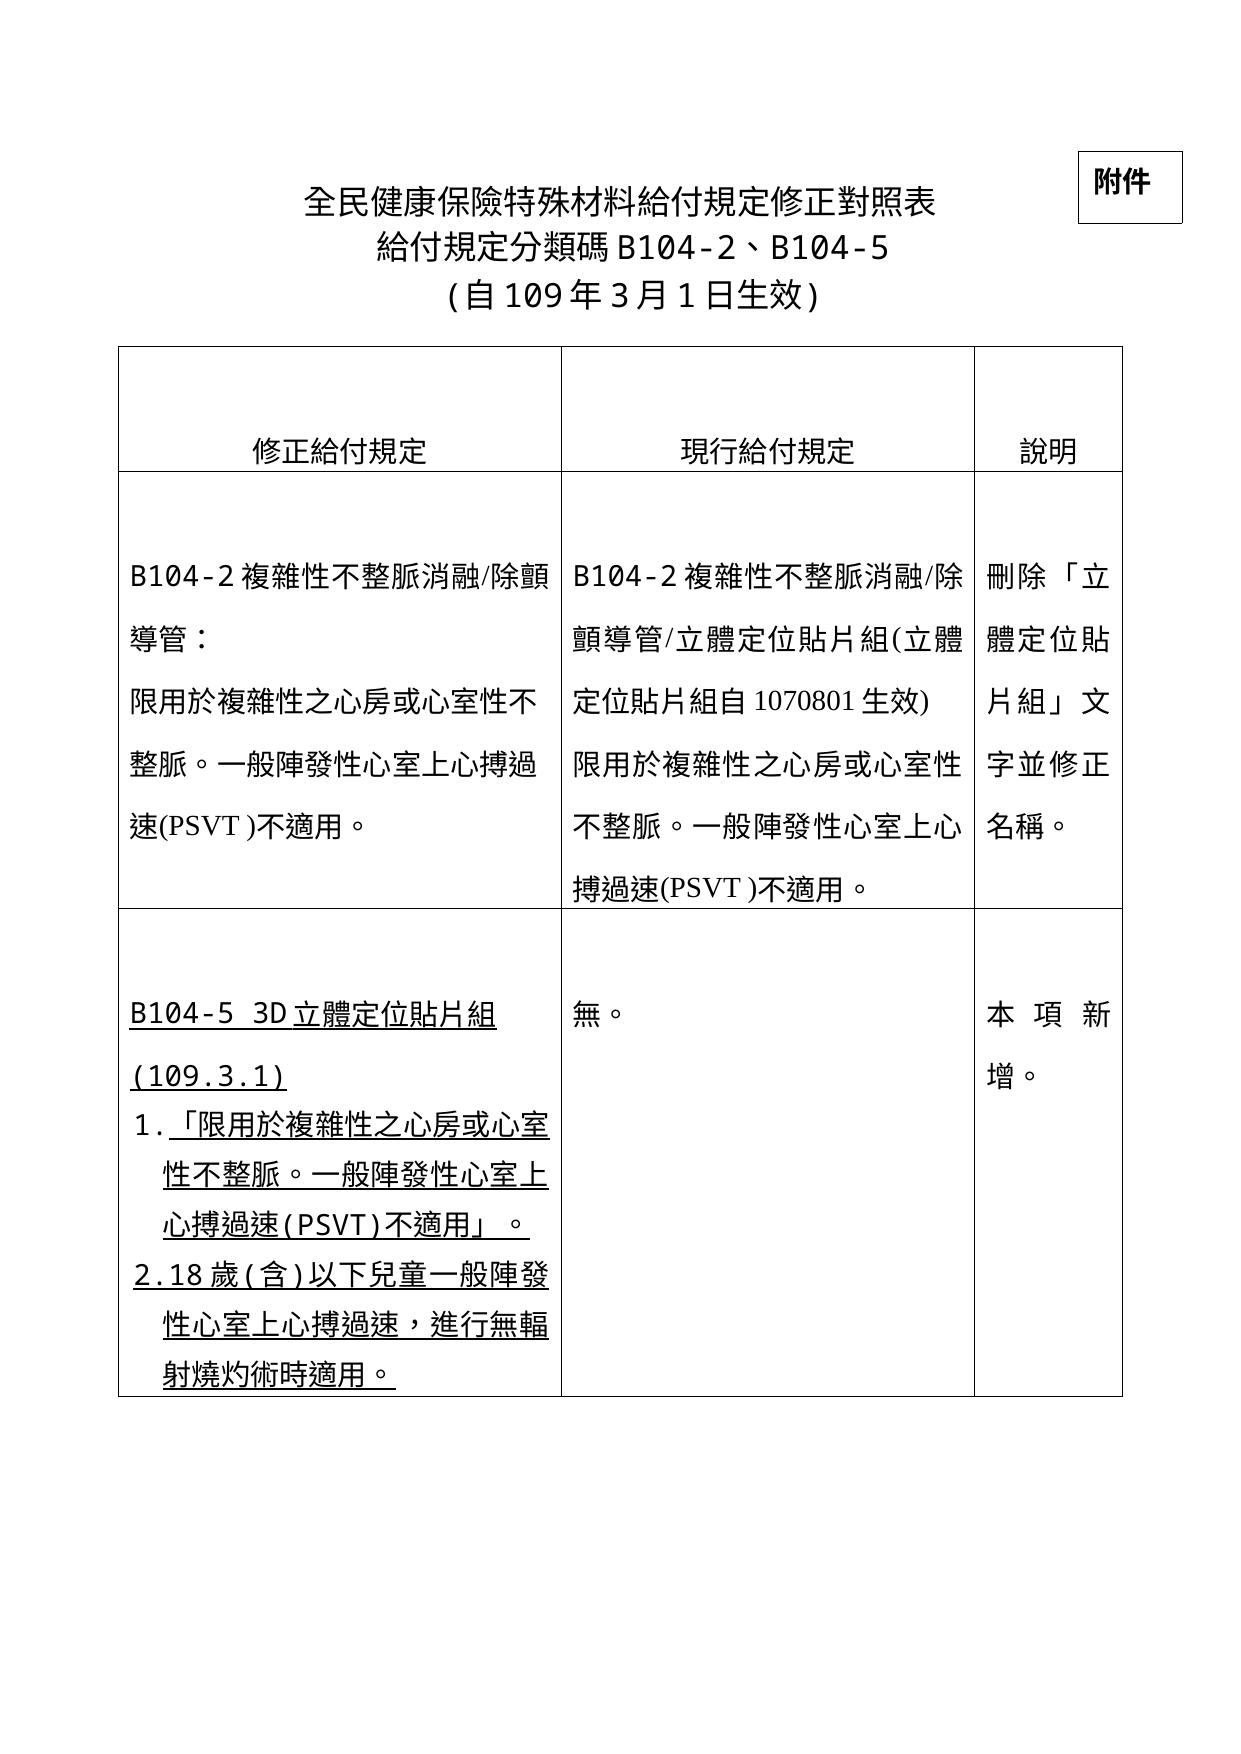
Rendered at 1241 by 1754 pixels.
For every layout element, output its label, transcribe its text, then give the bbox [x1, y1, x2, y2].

text [1079, 152, 1182, 223]
table_header 現行給付規定 [562, 347, 974, 471]
table_header 說明 [975, 347, 1122, 471]
table_cell B104-5 3D立體定位貼片組 (109.3.1) 1.「限用於複雜性之心房或心室性不整脈。一般陣發性心室上心搏過速(PSVT)不適用」。 2.18歲(含)以下兒童一般陣發性心室上心搏過速，進行無輻射燒灼術時適用。 [119, 909, 561, 1396]
table_cell 本項新增。 [975, 909, 1122, 1396]
table_header 修正給付規定 [119, 347, 561, 471]
table_cell 刪除「立體定位貼片組」文字並修正名稱。 [975, 472, 1122, 908]
text (自109年3月1日生效) [213, 269, 1053, 318]
text 全民健康保險特殊材料給付規定修正對照表 [187, 158, 1053, 221]
text 附件 [1093, 159, 1167, 201]
text 給付規定分類碼B104-2、B104-5 [213, 221, 1053, 269]
table_cell B104-2複雜性不整脈消融/除顫導管： 限用於複雜性之心房或心室性不整脈。一般陣發性心室上心搏過速(PSVT )不適用。 [119, 472, 561, 908]
table_cell 無。 [562, 909, 974, 1396]
table_cell B104-2複雜性不整脈消融/除顫導管/立體定位貼片組(立體定位貼片組自1070801生效) 限用於複雜性之心房或心室性不整脈。一般陣發性心室上心搏過速(PSVT )不適用。 [562, 472, 974, 908]
